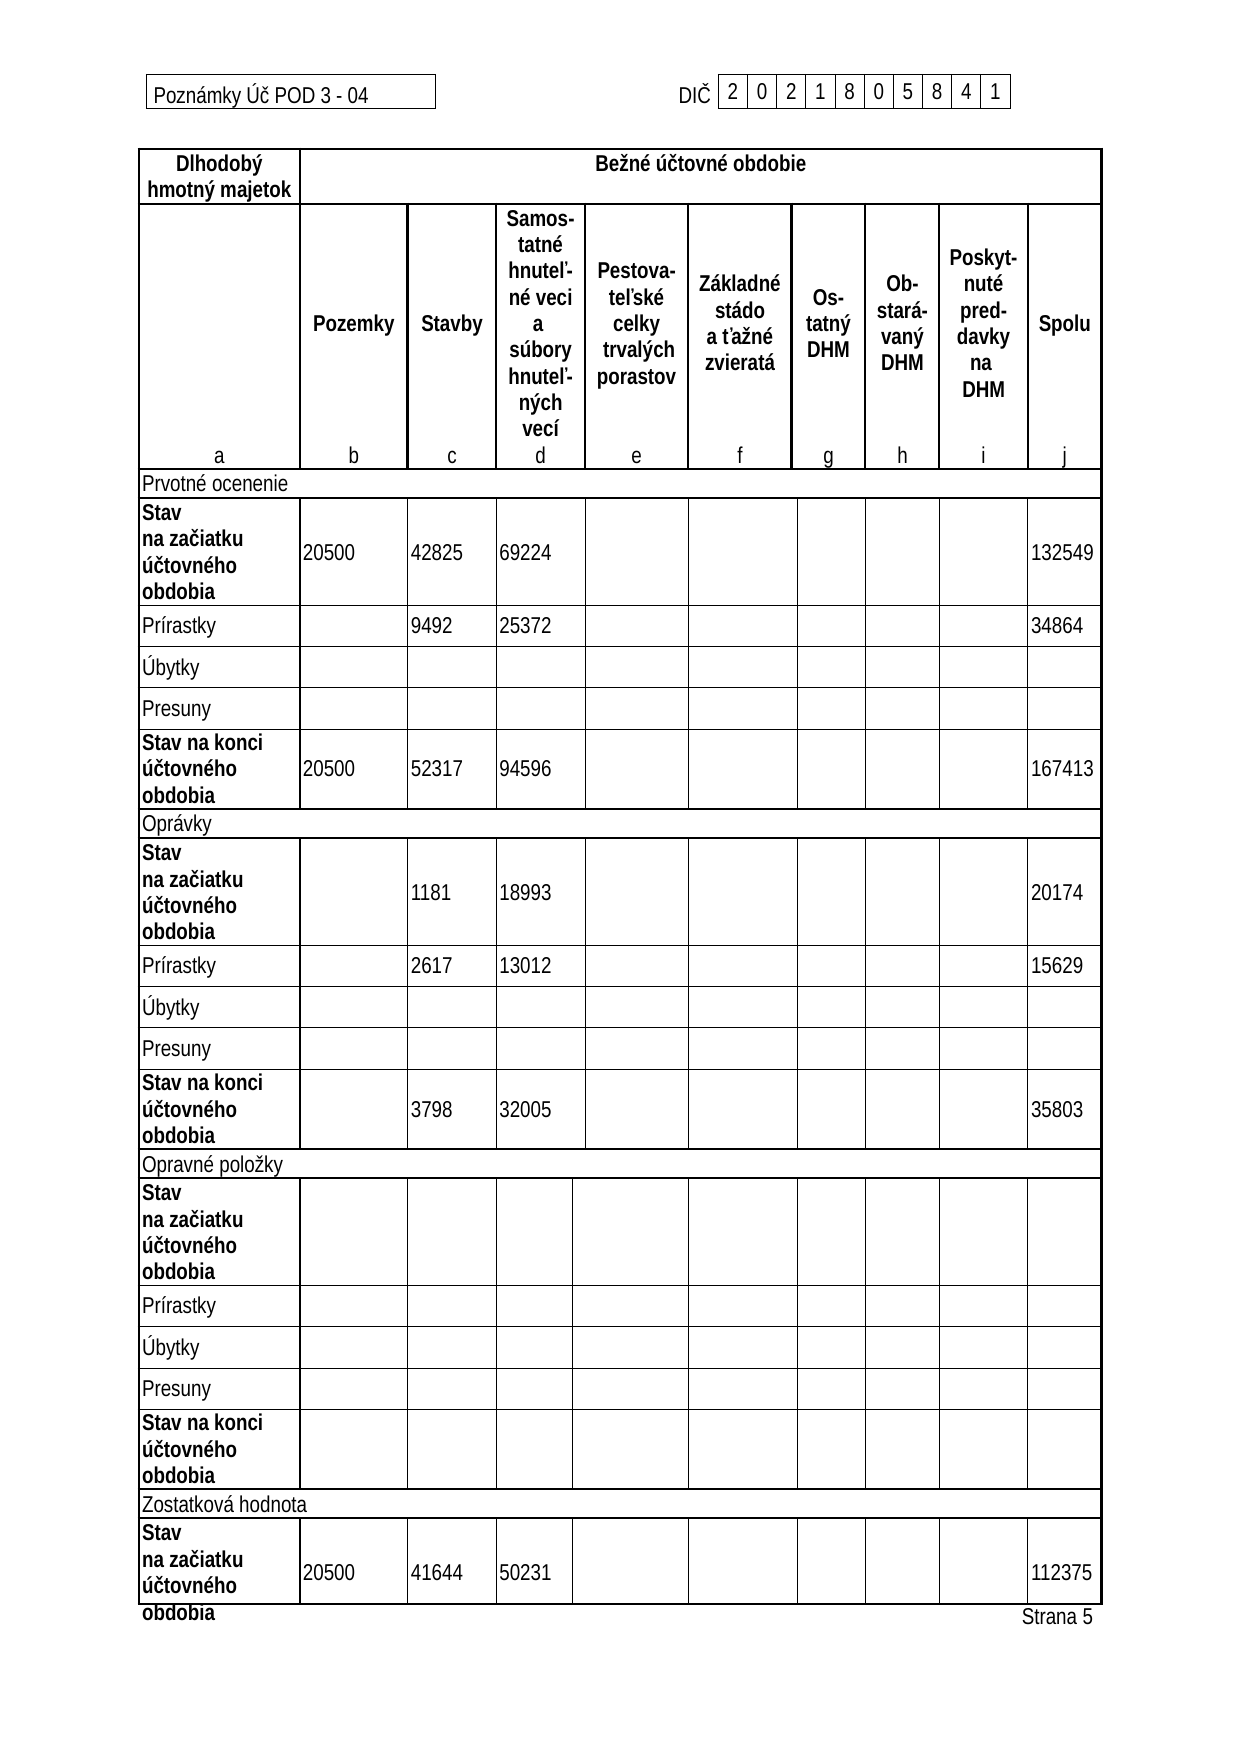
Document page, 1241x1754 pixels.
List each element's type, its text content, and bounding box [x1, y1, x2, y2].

table_cell Základné stádo a ťažné zvieratá [689, 205, 790, 442]
table_cell [1028, 1028, 1100, 1069]
table_cell [1028, 987, 1100, 1027]
table_cell 69224 [497, 499, 585, 604]
table_cell [573, 1179, 688, 1285]
table_cell 94596 [497, 730, 585, 808]
table_cell [1028, 647, 1100, 687]
table_cell Pestova-teľské celky trvalých porastov [586, 205, 687, 442]
table_cell [573, 1369, 688, 1409]
table_cell [573, 1519, 688, 1603]
table_cell Presuny [140, 1028, 299, 1069]
table_cell [301, 606, 407, 646]
table_cell [301, 1028, 407, 1069]
table_cell [866, 730, 939, 808]
table_cell [497, 1286, 572, 1326]
table_cell Poskyt-nuté pred-davky na DHM [940, 205, 1027, 442]
table_cell Prírastky [140, 1286, 299, 1326]
table_cell [940, 1179, 1027, 1285]
table_cell [940, 987, 1027, 1027]
table_cell [586, 688, 688, 728]
table_cell [689, 987, 797, 1027]
table_cell 20500 [301, 499, 407, 604]
table_cell [940, 946, 1027, 986]
table_cell i [940, 442, 1027, 468]
table_cell [497, 1369, 572, 1409]
table_cell [301, 1179, 407, 1285]
table_cell [689, 1369, 797, 1409]
table_cell e [586, 442, 687, 468]
table_cell [408, 1327, 496, 1367]
table_cell [798, 647, 865, 687]
table_cell Zostatková hodnota [140, 1490, 1100, 1517]
table_cell Stavby [409, 205, 495, 442]
table_cell [940, 1028, 1027, 1069]
table_cell [301, 946, 407, 986]
table_cell [866, 1369, 939, 1409]
table_cell [798, 946, 865, 986]
table_cell [408, 1369, 496, 1409]
table_cell [1028, 1286, 1100, 1326]
table_cell [689, 606, 797, 646]
table_cell Stav na začiatku účtovného obdobia [140, 499, 299, 604]
table_cell [866, 987, 939, 1027]
table_cell b [301, 442, 406, 468]
table_header Dlhodobý hmotný majetok [140, 150, 299, 202]
table_cell 3798 [408, 1070, 496, 1148]
table_cell 132549 [1028, 499, 1100, 604]
table_cell [866, 946, 939, 986]
table_cell [408, 1028, 496, 1069]
table_cell 20500 [301, 1519, 407, 1603]
table_cell [689, 499, 797, 604]
table_cell a [140, 442, 299, 468]
table_cell [408, 1286, 496, 1326]
table_cell [573, 1410, 688, 1488]
table_cell Pozemky [301, 205, 406, 442]
table_cell [866, 606, 939, 646]
table_cell [798, 1410, 865, 1488]
table_cell j [1029, 442, 1100, 468]
table_cell Presuny [140, 1369, 299, 1409]
table_cell Samos-tatné hnuteľ-né veci a súbory hnuteľ-ných vecí [497, 205, 584, 442]
table_cell [798, 1327, 865, 1367]
table_cell [497, 688, 585, 728]
table_cell 167413 [1028, 730, 1100, 808]
table_cell 34864 [1028, 606, 1100, 646]
table_cell Presuny [140, 688, 299, 728]
table_cell Stav na konci účtovného obdobia [140, 730, 299, 808]
table_cell Prírastky [140, 606, 299, 646]
table_cell [140, 205, 299, 442]
table_cell [798, 606, 865, 646]
table_cell [497, 1410, 572, 1488]
table_cell 25372 [497, 606, 585, 646]
table_cell [408, 987, 496, 1027]
table_cell [798, 499, 865, 604]
table_cell 20174 [1028, 839, 1100, 944]
table_cell Stav na začiatku účtovného obdobia [140, 839, 299, 944]
table_cell [689, 647, 797, 687]
table_cell Úbytky [140, 987, 299, 1027]
table_cell [798, 730, 865, 808]
table_header Bežné účtovné obdobie [301, 150, 1100, 202]
table_cell [798, 839, 865, 944]
table_cell [497, 987, 585, 1027]
table_cell Prvotné ocenenie [140, 470, 1100, 497]
table_cell c [409, 442, 495, 468]
table_cell [689, 1179, 797, 1285]
table_cell Ob-stará-vaný DHM [866, 205, 938, 442]
table_cell [940, 1070, 1027, 1148]
table_cell [866, 1070, 939, 1148]
table_cell [940, 1519, 1027, 1603]
table_cell [940, 647, 1027, 687]
table_cell [408, 647, 496, 687]
table_cell [301, 1410, 407, 1488]
table_cell [301, 839, 407, 944]
table_cell 52317 [408, 730, 496, 808]
table_cell [689, 1519, 797, 1603]
table_cell [866, 499, 939, 604]
table_cell [301, 1286, 407, 1326]
table_cell [940, 1410, 1027, 1488]
table_cell Prírastky [140, 946, 299, 986]
table_cell [497, 1327, 572, 1367]
table_cell 9492 [408, 606, 496, 646]
table_cell [1028, 1369, 1100, 1409]
table_cell [866, 688, 939, 728]
table_cell 32005 [497, 1070, 585, 1148]
table_cell [1028, 1327, 1100, 1367]
table_cell Úbytky [140, 647, 299, 687]
table_cell [586, 987, 688, 1027]
table_cell [940, 499, 1027, 604]
table_cell 1181 [408, 839, 496, 944]
table_cell [301, 1369, 407, 1409]
table_cell [301, 647, 407, 687]
table_cell [798, 1179, 865, 1285]
table_cell Úbytky [140, 1327, 299, 1367]
table_cell [497, 647, 585, 687]
table_cell [689, 1070, 797, 1148]
table_cell 15629 [1028, 946, 1100, 986]
table_cell [866, 1327, 939, 1367]
table_cell [940, 1286, 1027, 1326]
table_cell [866, 839, 939, 944]
table_cell [1028, 1179, 1100, 1285]
table_cell 42825 [408, 499, 496, 604]
table_cell [301, 987, 407, 1027]
table_cell [408, 1179, 496, 1285]
table_cell [940, 606, 1027, 646]
table_cell g [793, 442, 864, 468]
table_cell [408, 688, 496, 728]
table_cell [301, 1327, 407, 1367]
table_cell [586, 1028, 688, 1069]
table_cell [689, 1327, 797, 1367]
table_cell f [689, 442, 790, 468]
table_cell Oprávky [140, 810, 1100, 837]
table_cell [940, 839, 1027, 944]
table_cell [689, 730, 797, 808]
table_cell [573, 1327, 688, 1367]
table_cell [689, 688, 797, 728]
table_cell [940, 1327, 1027, 1367]
table_cell Stav na konci účtovného obdobia [140, 1410, 299, 1488]
table_cell [573, 1286, 688, 1326]
table_cell [1028, 688, 1100, 728]
table_cell [940, 730, 1027, 808]
table_cell [798, 688, 865, 728]
table_cell [497, 1179, 572, 1285]
table_cell [798, 987, 865, 1027]
table_cell d [497, 442, 584, 468]
table_cell [940, 688, 1027, 728]
table_cell [866, 1179, 939, 1285]
table_cell [689, 1028, 797, 1069]
table_cell [866, 1286, 939, 1326]
table_cell 13012 [497, 946, 585, 986]
table_cell [586, 499, 688, 604]
table_cell 2617 [408, 946, 496, 986]
table_cell 18993 [497, 839, 585, 944]
table_cell [798, 1070, 865, 1148]
table_cell [689, 946, 797, 986]
table_cell h [866, 442, 938, 468]
table_cell [1028, 1410, 1100, 1488]
table_cell [689, 1410, 797, 1488]
table_cell [866, 1028, 939, 1069]
table_cell [866, 1519, 939, 1603]
table_cell [866, 647, 939, 687]
table_cell 112375 [1028, 1519, 1100, 1603]
table_cell Stav na konci účtovného obdobia [140, 1070, 299, 1148]
table_cell [586, 839, 688, 944]
table_cell [798, 1519, 865, 1603]
table_cell [586, 730, 688, 808]
table_cell [798, 1286, 865, 1326]
table_cell [586, 647, 688, 687]
table_cell [586, 1070, 688, 1148]
table_cell [586, 606, 688, 646]
table_cell [689, 1286, 797, 1326]
table_cell [301, 1070, 407, 1148]
table_cell Stav na začiatku účtovného obdobia [140, 1519, 299, 1603]
table_cell [586, 946, 688, 986]
table_cell 41644 [408, 1519, 496, 1603]
table_cell Opravné položky [140, 1150, 1100, 1177]
table_cell [689, 839, 797, 944]
table_cell 50231 [497, 1519, 572, 1603]
table_cell Os-tatný DHM [793, 205, 864, 442]
table_cell [408, 1410, 496, 1488]
table_cell [497, 1028, 585, 1069]
table_cell [798, 1369, 865, 1409]
table_cell [866, 1410, 939, 1488]
table_cell [940, 1369, 1027, 1409]
table_cell [301, 688, 407, 728]
table_cell Spolu [1029, 205, 1100, 442]
table_cell 35803 [1028, 1070, 1100, 1148]
table_cell 20500 [301, 730, 407, 808]
table_cell Stav na začiatku účtovného obdobia [140, 1179, 299, 1285]
table_cell [798, 1028, 865, 1069]
